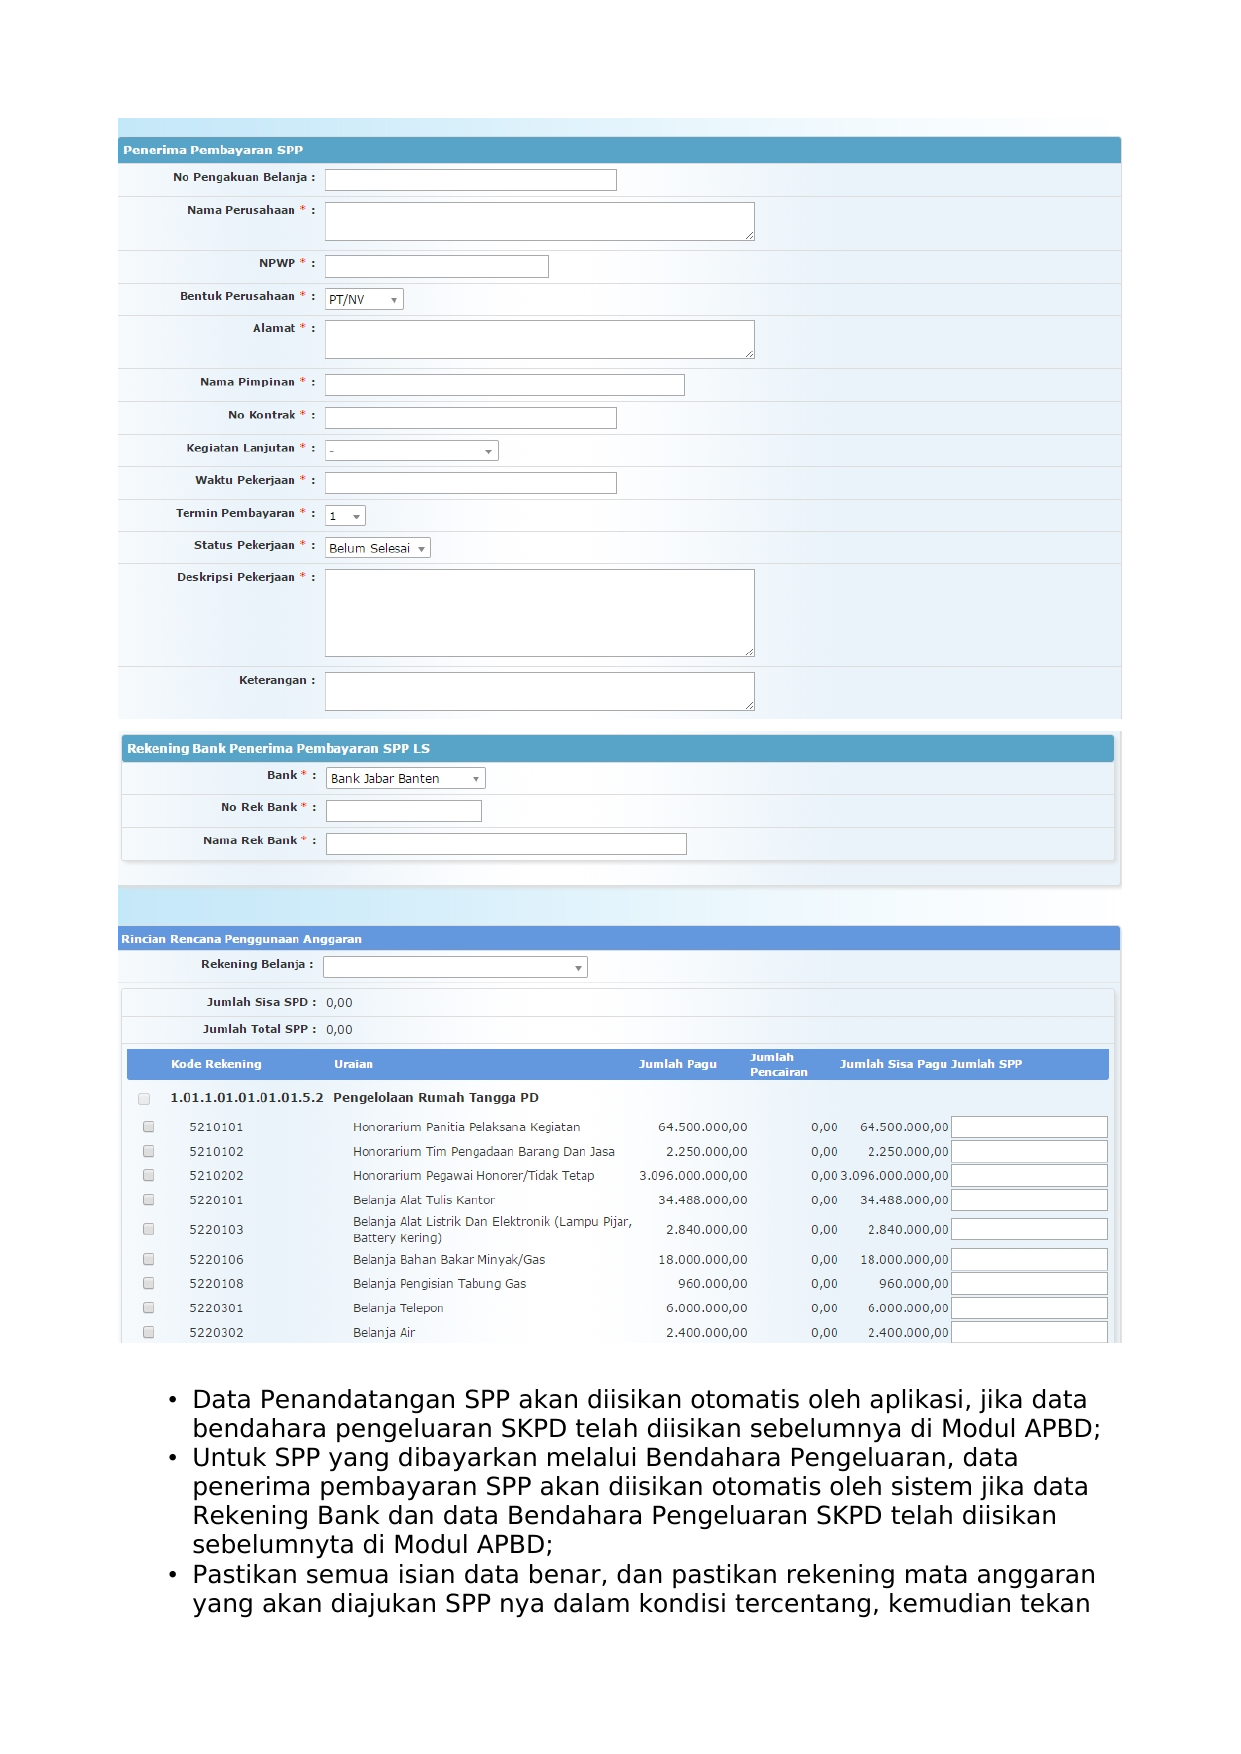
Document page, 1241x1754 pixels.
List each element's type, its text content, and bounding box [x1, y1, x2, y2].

list Pastikan semua isian data benar, dan pastikan rekening mata anggaran yang akan diajukan SPP nya dalam kondisi tercentang, kemudian tekan [177, 1560, 1122, 1618]
list Data Penandatangan SPP akan diisikan otomatis oleh aplikasi, jika data bendahara pengeluaran SKPD telah diisikan sebelumnya di Modul APBD; [177, 1385, 1122, 1443]
picture [118, 118, 1123, 719]
list Untuk SPP yang dibayarkan melalui Bendahara Pengeluaran, data penerima pembayaran SPP akan diisikan otomatis oleh sistem jika data Rekening Bank dan data Bendahara Pengeluaran SKPD telah diisikan sebelumnyta di Modul APBD; [177, 1443, 1122, 1560]
picture [118, 731, 1123, 1343]
